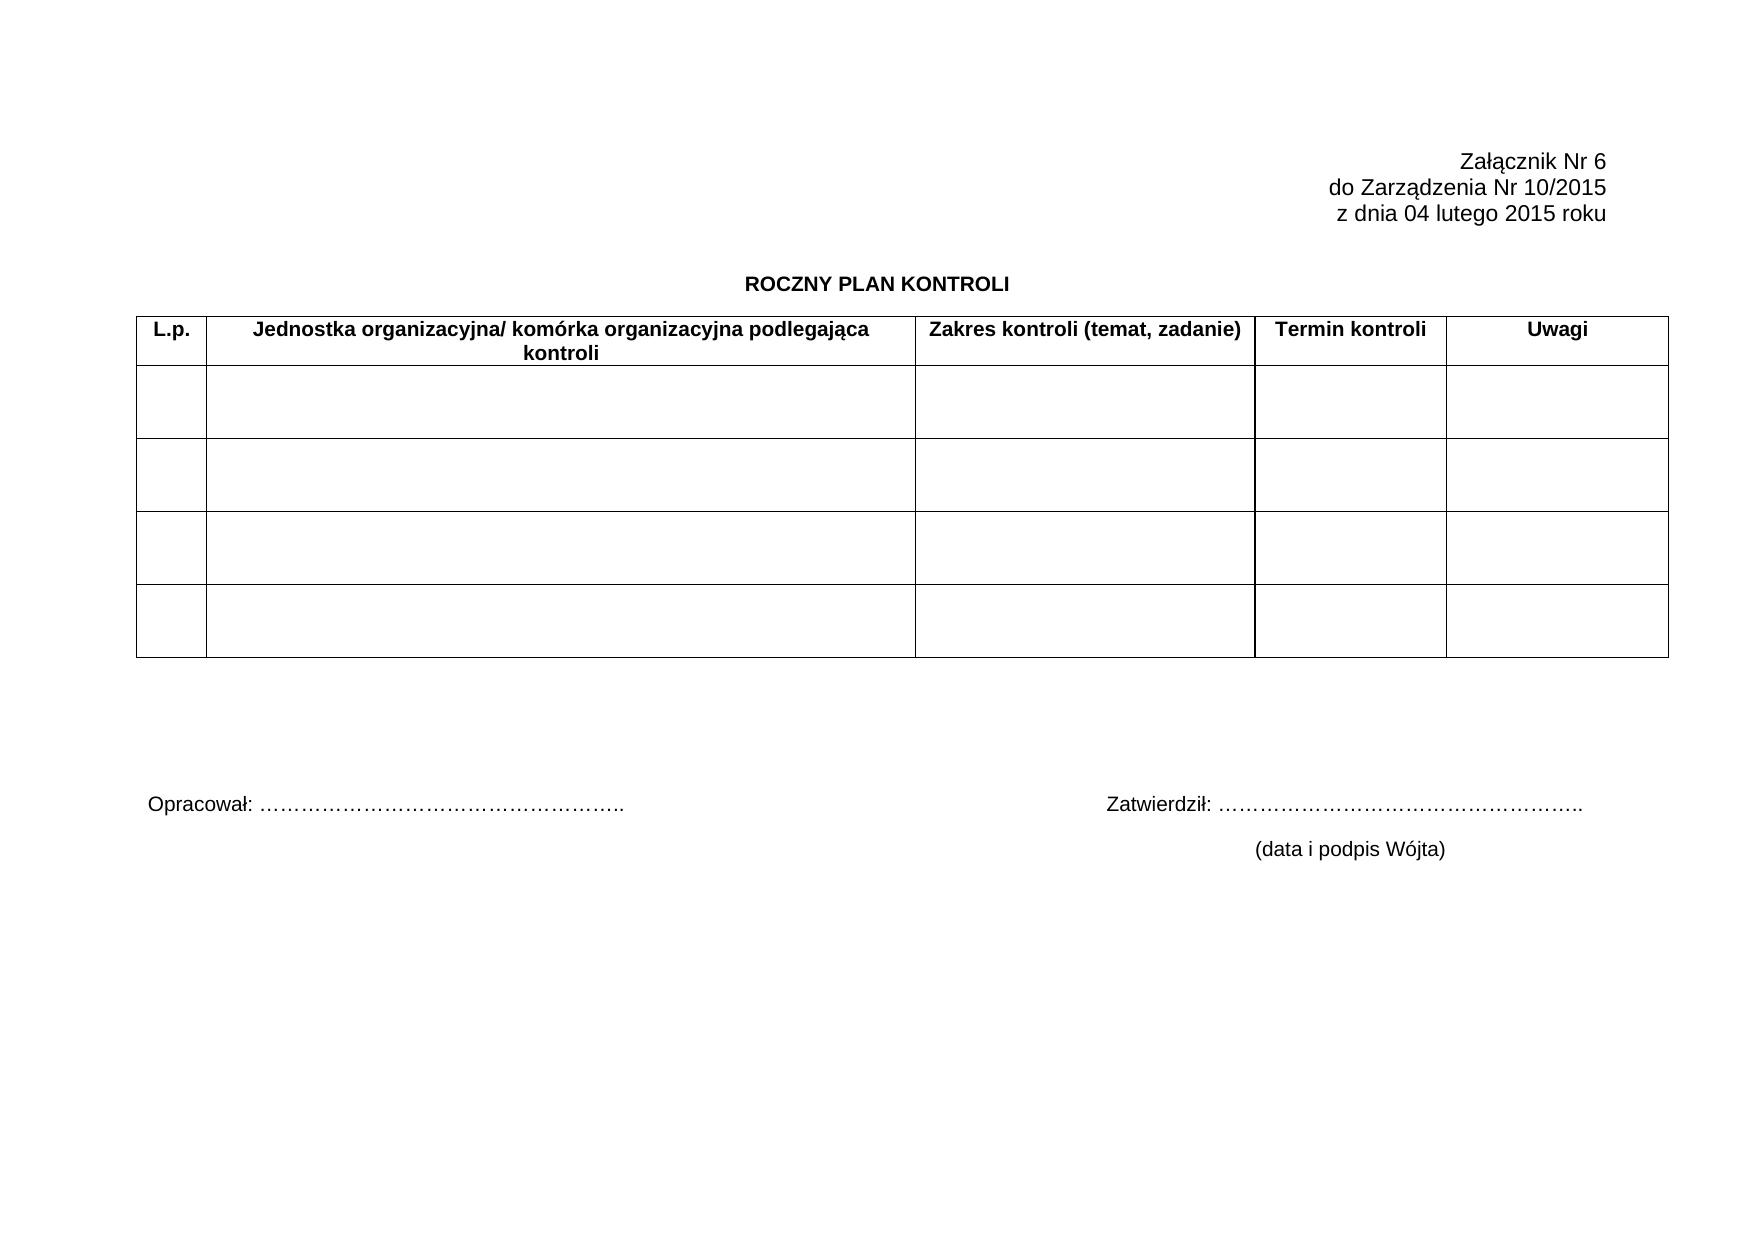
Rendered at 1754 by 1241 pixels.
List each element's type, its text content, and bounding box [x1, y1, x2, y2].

table_cell [137, 512, 206, 584]
table_cell [207, 512, 915, 584]
table_cell [1447, 512, 1668, 584]
table_cell [1256, 512, 1446, 584]
table_cell [207, 585, 915, 657]
table_cell [1256, 439, 1446, 511]
table_cell [916, 439, 1254, 511]
table_cell [137, 439, 206, 511]
table_header Jednostka organizacyjna/ komórka organizacyjna podlegająca kontroli [207, 317, 915, 365]
table_cell [1447, 366, 1668, 438]
table_cell [916, 366, 1254, 438]
table_cell [1256, 366, 1446, 438]
table_cell [916, 512, 1254, 584]
table_cell [207, 439, 915, 511]
table_header Termin kontroli [1256, 317, 1446, 365]
text Opracował: …………………………………………….. Zatwierdził: …………………………………………….. [148, 792, 1606, 816]
table_cell [1447, 585, 1668, 657]
text Załącznik Nr 6 [148, 148, 1606, 174]
text (data i podpis Wójta) [1255, 837, 1606, 861]
table_cell [207, 366, 915, 438]
text do Zarządzenia Nr 10/2015 [148, 174, 1606, 200]
table_cell [137, 585, 206, 657]
text ROCZNY PLAN KONTROLI [148, 271, 1606, 295]
table_cell [916, 585, 1254, 657]
table_header L.p. [137, 317, 206, 365]
text z dnia 04 lutego 2015 roku [148, 200, 1606, 227]
table_header Uwagi [1447, 317, 1668, 365]
table_cell [1447, 439, 1668, 511]
table_cell [1256, 585, 1446, 657]
table_header Zakres kontroli (temat, zadanie) [916, 317, 1254, 365]
table_cell [137, 366, 206, 438]
